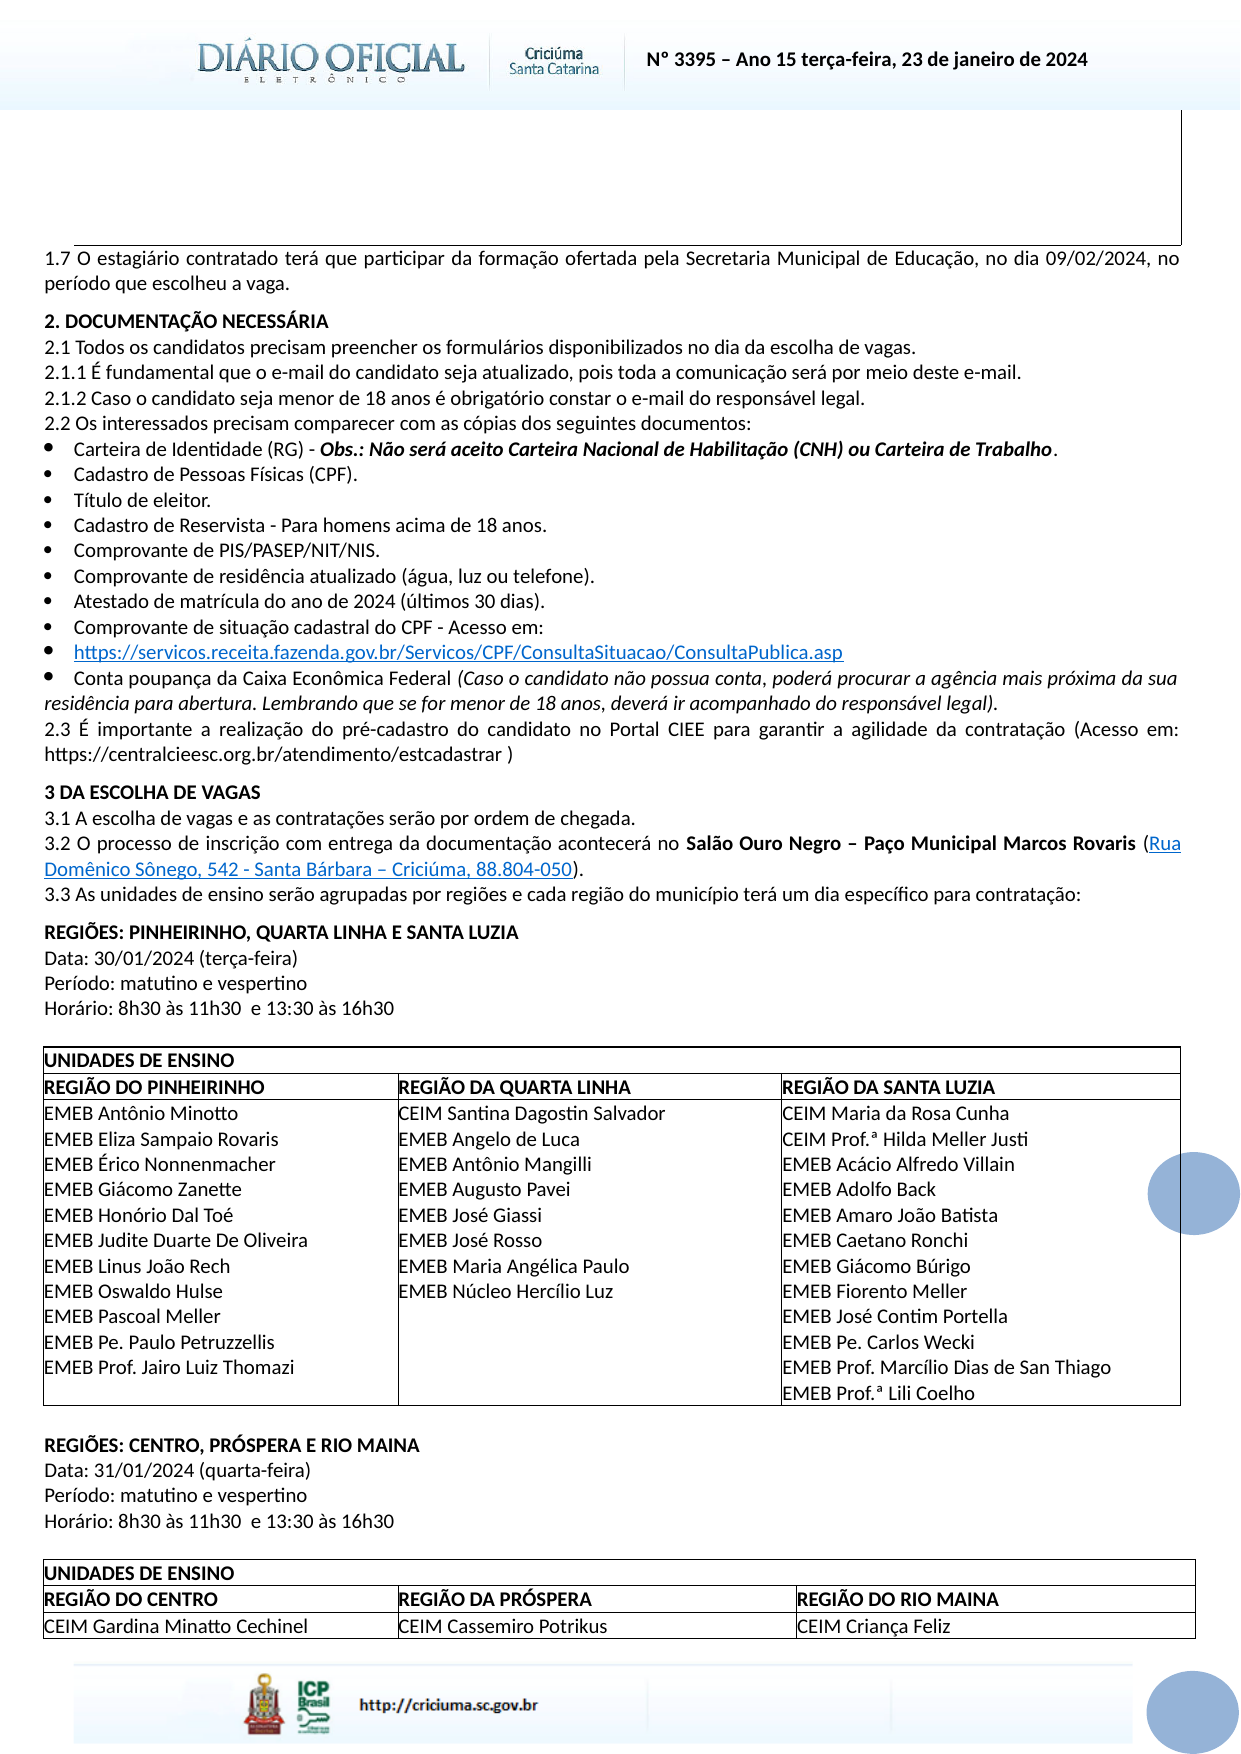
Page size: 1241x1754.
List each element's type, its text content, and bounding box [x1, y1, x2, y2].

text 1.7 O estagiário contratado terá que participar da formação ofertada pela Secretaria Municipal de Educação, no dia 09/02/2024, no período que escolheu a vaga. [44, 245, 1181, 296]
text REGIÕES: CENTRO, PRÓSPERA E RIO MAINA [44, 1432, 1181, 1457]
table_cell REGIÃO DO RIO MAINA [797, 1586, 1195, 1612]
list Comprovante de situação cadastral do CPF - Acesso em: [44, 614, 1181, 639]
table_cell CEIM Cassemiro Potrikus [399, 1613, 796, 1638]
text Data: 30/01/2024 (terça-feira) [44, 945, 1181, 970]
list Cadastro de Pessoas Físicas (CPF). [44, 461, 1181, 487]
text 3.1 A escolha de vagas e as contratações serão por ordem de chegada. [44, 805, 1181, 830]
table_cell REGIÃO DA SANTA LUZIA [782, 1074, 1180, 1099]
text 3 DA ESCOLHA DE VAGAS [44, 779, 1181, 805]
text 2. DOCUMENTAÇÃO NECESSÁRIA [44, 309, 1181, 334]
text 2.3 É importante a realização do pré-cadastro do candidato no Portal CIEE para garantir a agilidade da contratação (Acesso em: https://centralcieesc.org.br/atendimento/estcadastrar ) [44, 716, 1181, 767]
list https://servicos.receita.fazenda.gov.br/Servicos/CPF/ConsultaSituacao/ConsultaPublica.asp [44, 639, 1181, 665]
text 2.1.2 Caso o candidato seja menor de 18 anos é obrigatório constar o e-mail do responsável legal. [44, 385, 1181, 410]
table_cell CEIM Criança Feliz [797, 1613, 1195, 1638]
table_cell EMEB Antônio Minotto EMEB Eliza Sampaio Rovaris EMEB Érico Nonnenmacher EMEB Giácomo Zanette EMEB Honório Dal Toé EMEB Judite Duarte De Oliveira EMEB Linus João Rech EMEB Oswaldo Hulse EMEB Pascoal Meller EMEB Pe. Paulo Petruzzellis EMEB Prof. Jairo Luiz Thomazi [44, 1100, 398, 1405]
list Carteira de Identidade (RG) - Obs.: Não será aceito Carteira Nacional de Habilitação (CNH) ou Carteira de Trabalho. [44, 436, 1181, 461]
text 3.3 As unidades de ensino serão agrupadas por regiões e cada região do município terá um dia específico para contratação: [44, 881, 1181, 907]
text Horário: 8h30 às 11h30 e 13:30 às 16h30 [44, 1508, 1181, 1533]
text Período: matutino e vespertino [44, 970, 1181, 996]
list Cadastro de Reservista - Para homens acima de 18 anos. [44, 512, 1181, 538]
text 2.1 Todos os candidatos precisam preencher os formulários disponibilizados no dia da escolha de vagas. [44, 334, 1181, 359]
table_cell REGIÃO DA PRÓSPERA [399, 1586, 796, 1612]
list Atestado de matrícula do ano de 2024 (últimos 30 dias). [44, 588, 1181, 614]
text Horário: 8h30 às 11h30 e 13:30 às 16h30 [44, 996, 1181, 1021]
table_cell CEIM Maria da Rosa Cunha CEIM Prof.ª Hilda Meller Justi EMEB Acácio Alfredo Villain EMEB Adolfo Back EMEB Amaro João Batista EMEB Caetano Ronchi EMEB Giácomo Búrigo EMEB Fiorento Meller EMEB José Contim Portella EMEB Pe. Carlos Wecki EMEB Prof. Marcílio Dias de San Thiago EMEB Prof.ª Lili Coelho [782, 1100, 1180, 1405]
table_cell REGIÃO DO CENTRO [44, 1586, 398, 1612]
text 2.1.1 É fundamental que o e-mail do candidato seja atualizado, pois toda a comunicação será por meio deste e-mail. [44, 359, 1181, 385]
text REGIÕES: PINHEIRINHO, QUARTA LINHA E SANTA LUZIA [44, 919, 1181, 945]
text Período: matutino e vespertino [44, 1483, 1181, 1508]
table_cell REGIÃO DA QUARTA LINHA [399, 1074, 781, 1099]
list Conta poupança da Caixa Econômica Federal (Caso o candidato não possua conta, poderá procurar a agência mais próxima da sua residência para abertura. Lembrando que se for menor de 18 anos, deverá ir acompanhado do responsável legal). [44, 665, 1181, 716]
text 3.2 O processo de inscrição com entrega da documentação acontecerá no Salão Ouro Negro – Paço Municipal Marcos Rovaris (Rua Domênico Sônego, 542 - Santa Bárbara – Criciúma, 88.804-050). [44, 830, 1181, 881]
list Comprovante de PIS/PASEP/NIT/NIS. [44, 538, 1181, 563]
table_cell CEIM Santina Dagostin Salvador EMEB Angelo de Luca EMEB Antônio Mangilli EMEB Augusto Pavei EMEB José Giassi EMEB José Rosso EMEB Maria Angélica Paulo EMEB Núcleo Hercílio Luz [399, 1100, 781, 1405]
table_cell REGIÃO DO PINHEIRINHO [44, 1074, 398, 1099]
text Data: 31/01/2024 (quarta-feira) [44, 1457, 1181, 1483]
text 2.2 Os interessados precisam comparecer com as cópias dos seguintes documentos: [44, 410, 1181, 436]
table_cell CEIM Gardina Minatto Cechinel [44, 1613, 398, 1638]
list Comprovante de residência atualizado (água, luz ou telefone). [44, 563, 1181, 588]
list Título de eleitor. [44, 487, 1181, 512]
table_header UNIDADES DE ENSINO [44, 1048, 1180, 1073]
table_header UNIDADES DE ENSINO [44, 1560, 1195, 1585]
